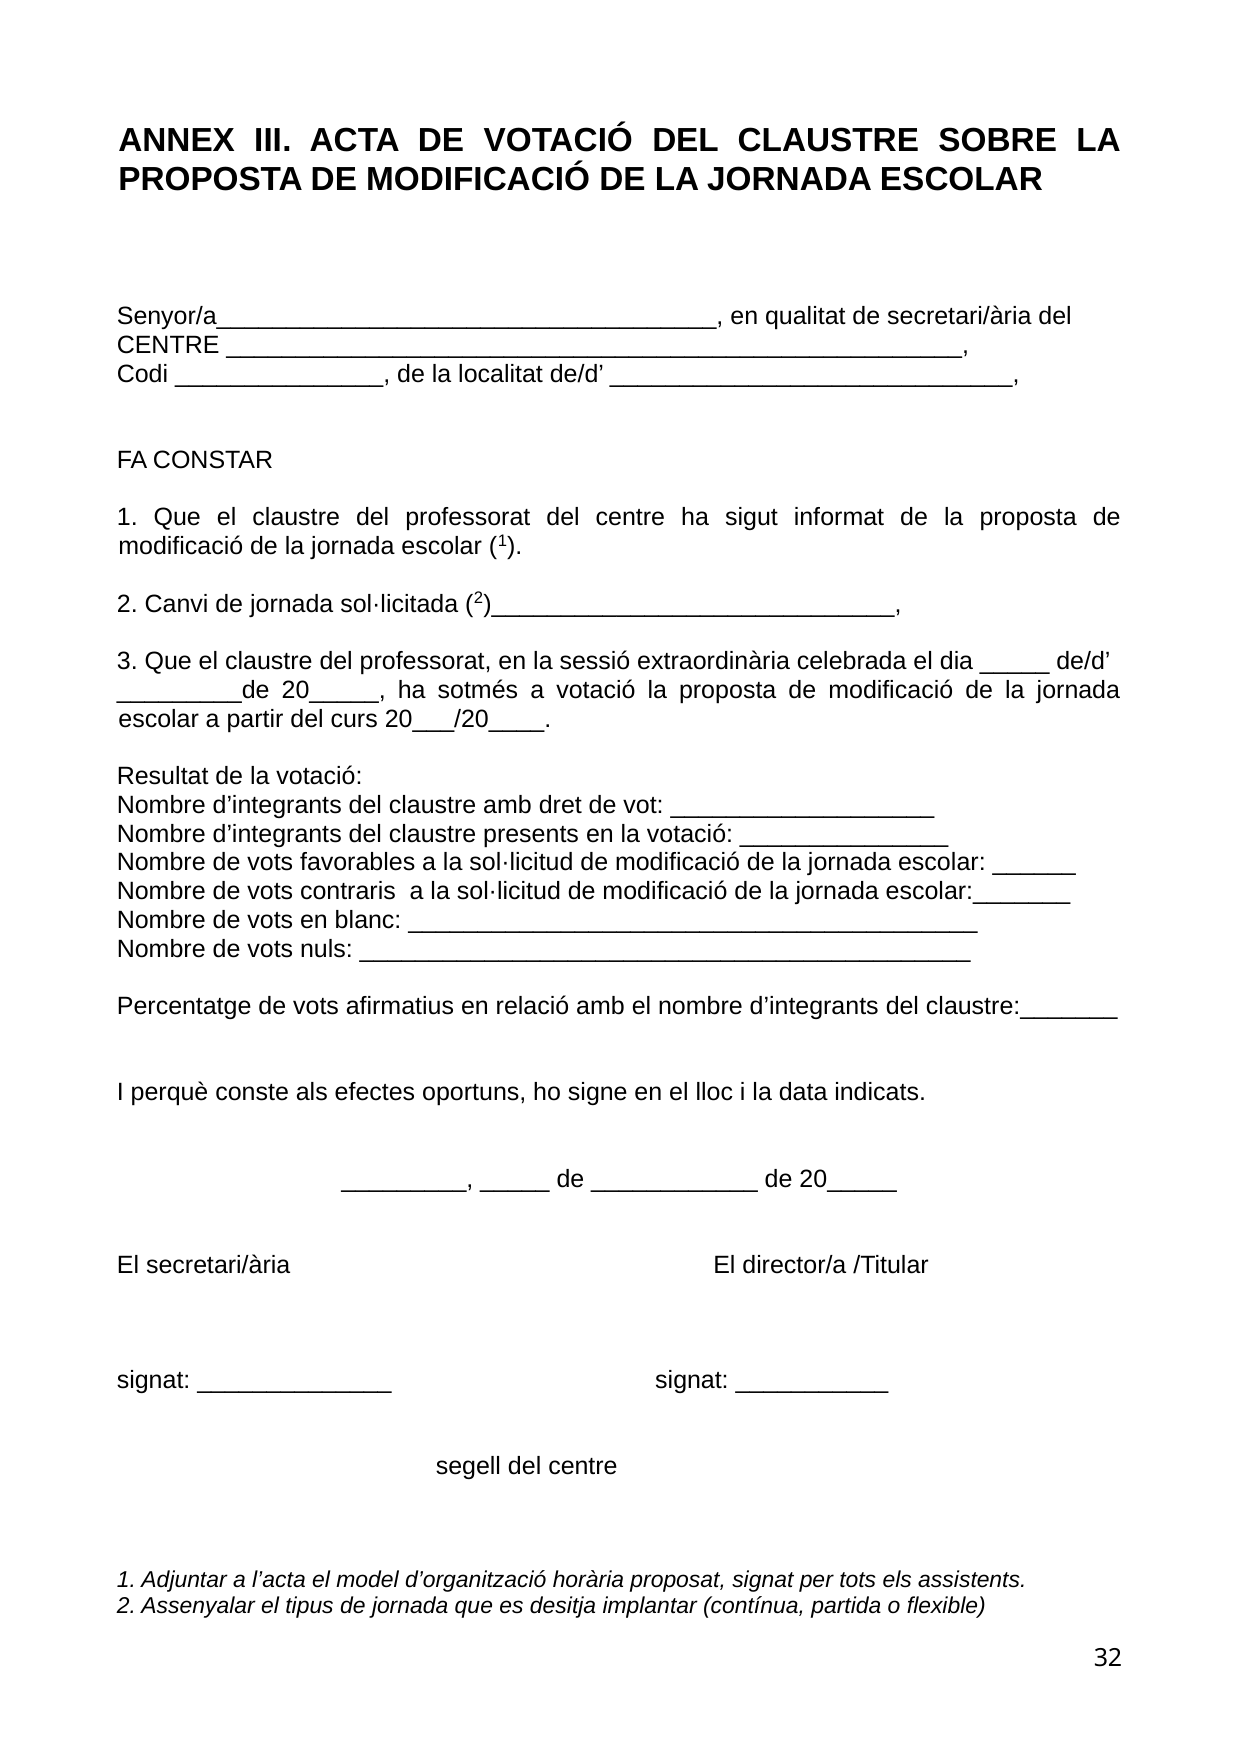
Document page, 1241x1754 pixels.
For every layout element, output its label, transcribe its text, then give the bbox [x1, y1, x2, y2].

text _________, _____ de ____________ de 20_____ [117, 1163, 1122, 1192]
text Nombre de vots favorables a la sol·licitud de modificació de la jornada escolar: ______ [117, 847, 1122, 876]
text 2. Assenyalar el tipus de jornada que es desitja implantar (contínua, partida o flexible) [117, 1592, 1122, 1619]
text Nombre de vots contraris a la sol·licitud de modificació de la jornada escolar:_______ [117, 876, 1122, 905]
text Senyor/a____________________________________, en qualitat de secretari/ària del [117, 301, 1122, 330]
text El secretari/ària El director/a /Titular [117, 1250, 1122, 1278]
text Nombre d’integrants del claustre amb dret de vot: ___________________ [117, 790, 1122, 818]
text Nombre d’integrants del claustre presents en la votació: _______________ [117, 818, 1122, 847]
text signat: ______________ signat: ___________ [117, 1365, 1122, 1393]
text Nombre de vots nuls: ____________________________________________ [117, 933, 1122, 962]
text CENTRE _____________________________________________________, [117, 330, 1122, 358]
text 1. Adjuntar a l’acta el model d’organització horària proposat, signat per tots els assistents. [117, 1566, 1122, 1592]
text Percentatge de vots afirmatius en relació amb el nombre d’integrants del claustre:_______ [117, 991, 1122, 1020]
text Codi _______________, de la localitat de/d’ _____________________________, [117, 358, 1122, 387]
text 3. Que el claustre del professorat, en la sessió extraordinària celebrada el dia _____ de/d’ [117, 646, 1122, 675]
text 2. Canvi de jornada sol·licitada (2)_____________________________, [117, 588, 1122, 617]
text Resultat de la votació: [117, 761, 1122, 790]
text FA CONSTAR [117, 445, 1122, 473]
text _________de 20_____, ha sotmés a votació la proposta de modificació de la jornada escolar a partir del curs 20___/20____. [117, 675, 1122, 732]
subtitle ANNEX III. ACTA DE VOTACIÓ DEL CLAUSTRE SOBRE LA PROPOSTA DE MODIFICACIÓ DE LA JORNADA ESCOLAR [118, 120, 1122, 197]
text 1. Que el claustre del professorat del centre ha sigut informat de la proposta de modificació de la jornada escolar (1). [117, 502, 1122, 560]
text I perquè conste als efectes oportuns, ho signe en el lloc i la data indicats. [117, 1077, 1122, 1106]
text segell del centre [117, 1451, 1122, 1480]
text Nombre de vots en blanc: _________________________________________ [117, 905, 1122, 933]
